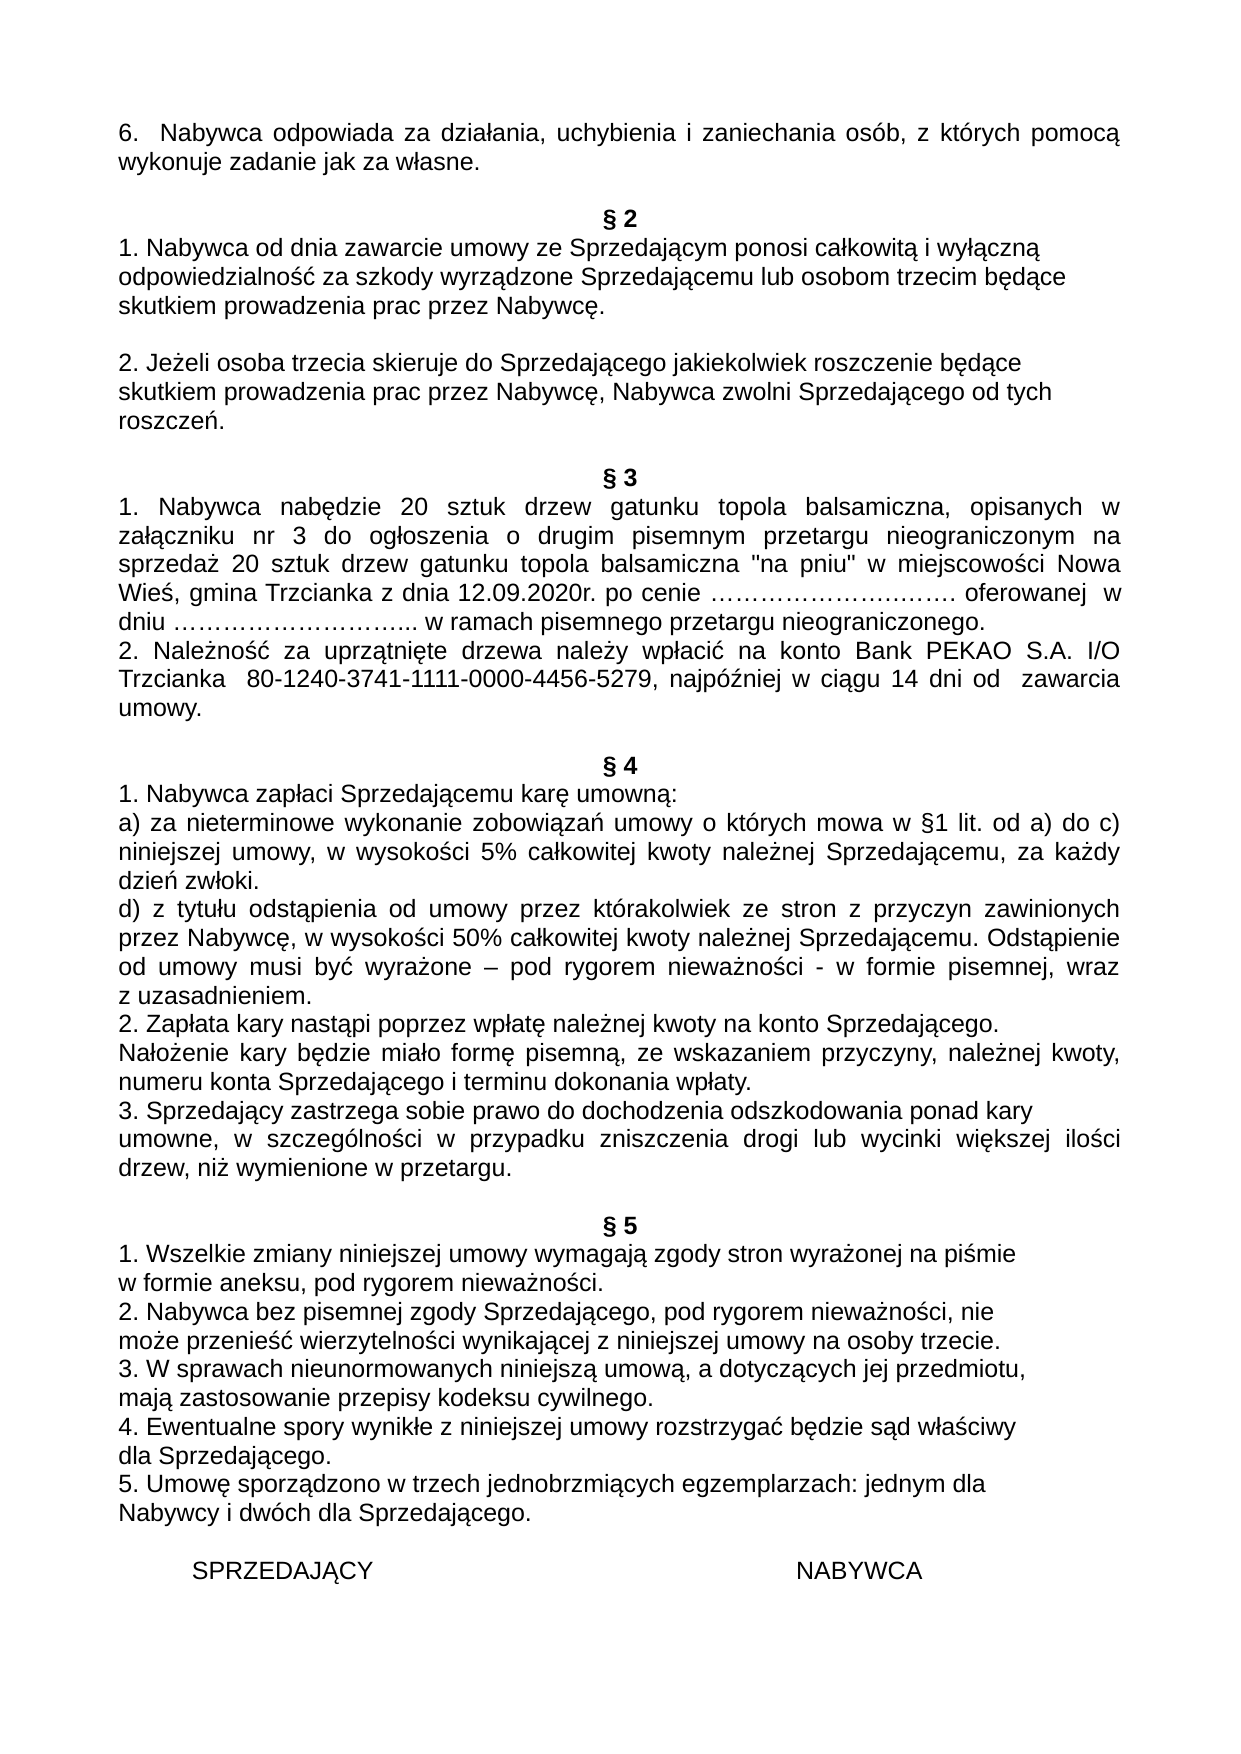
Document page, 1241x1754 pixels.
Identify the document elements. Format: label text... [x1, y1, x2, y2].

text 1. Nabywca od dnia zawarcie umowy ze Sprzedającym ponosi całkowitą i wyłączną [118, 233, 1122, 262]
text 3. W sprawach nieunormowanych niniejszą umową, a dotyczących jej przedmiotu, [118, 1354, 1122, 1383]
text dla Sprzedającego. [118, 1441, 1122, 1469]
text Nałożenie kary będzie miało formę pisemną, ze wskazaniem przyczyny, należnej kwoty, numeru konta Sprzedającego i terminu dokonania wpłaty. [118, 1038, 1122, 1096]
text mają zastosowanie przepisy kodeksu cywilnego. [118, 1383, 1122, 1412]
text Nabywcy i dwóch dla Sprzedającego. [118, 1498, 1122, 1527]
text 1. Nabywca nabędzie 20 sztuk drzew gatunku topola balsamiczna, opisanych w załączniku nr 3 do ogłoszenia o drugim pisemnym przetargu nieograniczonym na sprzedaż 20 sztuk drzew gatunku topola balsamiczna "na pniu" w miejscowości Nowa Wieś, gmina Trzcianka z dnia 12.09.2020r. po cenie …………………..……. oferowanej w dniu ………………………... w ramach pisemnego przetargu nieograniczonego. [118, 492, 1122, 636]
text 6. Nabywca odpowiada za działania, uchybienia i zaniechania osób, z których pomocą wykonuje zadanie jak za własne. [118, 118, 1122, 176]
text skutkiem prowadzenia prac przez Nabywcę. [118, 291, 1122, 319]
text skutkiem prowadzenia prac przez Nabywcę, Nabywca zwolni Sprzedającego od tych [118, 377, 1122, 406]
text § 2 [118, 204, 1122, 233]
text § 5 [118, 1211, 1122, 1239]
text może przenieść wierzytelności wynikającej z niniejszej umowy na osoby trzecie. [118, 1326, 1122, 1354]
text SPRZEDAJĄCY NABYWCA [192, 1556, 1122, 1584]
text umowne, w szczególności w przypadku zniszczenia drogi lub wycinki większej ilości drzew, niż wymienione w przetargu. [118, 1124, 1122, 1182]
text 1. Wszelkie zmiany niniejszej umowy wymagają zgody stron wyrażonej na piśmie [118, 1239, 1122, 1268]
text § 4 [118, 751, 1122, 779]
text odpowiedzialność za szkody wyrządzone Sprzedającemu lub osobom trzecim będące [118, 262, 1122, 291]
text 4. Ewentualne spory wynikłe z niniejszej umowy rozstrzygać będzie sąd właściwy [118, 1412, 1122, 1441]
text 3. Sprzedający zastrzega sobie prawo do dochodzenia odszkodowania ponad kary [118, 1096, 1122, 1124]
text d) z tytułu odstąpienia od umowy przez którakolwiek ze stron z przyczyn zawinionych przez Nabywcę, w wysokości 50% całkowitej kwoty należnej Sprzedającemu. Odstąpienie od umowy musi być wyrażone – pod rygorem nieważności - w formie pisemnej, wraz z uzasadnieniem. [118, 894, 1122, 1009]
text roszczeń. [118, 406, 1122, 434]
text a) za nieterminowe wykonanie zobowiązań umowy o których mowa w §1 lit. od a) do c) niniejszej umowy, w wysokości 5% całkowitej kwoty należnej Sprzedającemu, za każdy dzień zwłoki. [118, 808, 1122, 894]
text 2. Należność za uprzątnięte drzewa należy wpłacić na konto Bank PEKAO S.A. I/O Trzcianka 80-1240-3741-1111-0000-4456-5279, najpóźniej w ciągu 14 dni od zawarcia umowy. [118, 636, 1122, 722]
text w formie aneksu, pod rygorem nieważności. [118, 1268, 1122, 1297]
text 1. Nabywca zapłaci Sprzedającemu karę umowną: [118, 779, 1122, 808]
text 5. Umowę sporządzono w trzech jednobrzmiących egzemplarzach: jednym dla [118, 1469, 1122, 1498]
text 2. Nabywca bez pisemnej zgody Sprzedającego, pod rygorem nieważności, nie [118, 1297, 1122, 1326]
text 2. Jeżeli osoba trzecia skieruje do Sprzedającego jakiekolwiek roszczenie będące [118, 348, 1122, 377]
text § 3 [118, 463, 1122, 492]
text 2. Zapłata kary nastąpi poprzez wpłatę należnej kwoty na konto Sprzedającego. [118, 1009, 1122, 1038]
